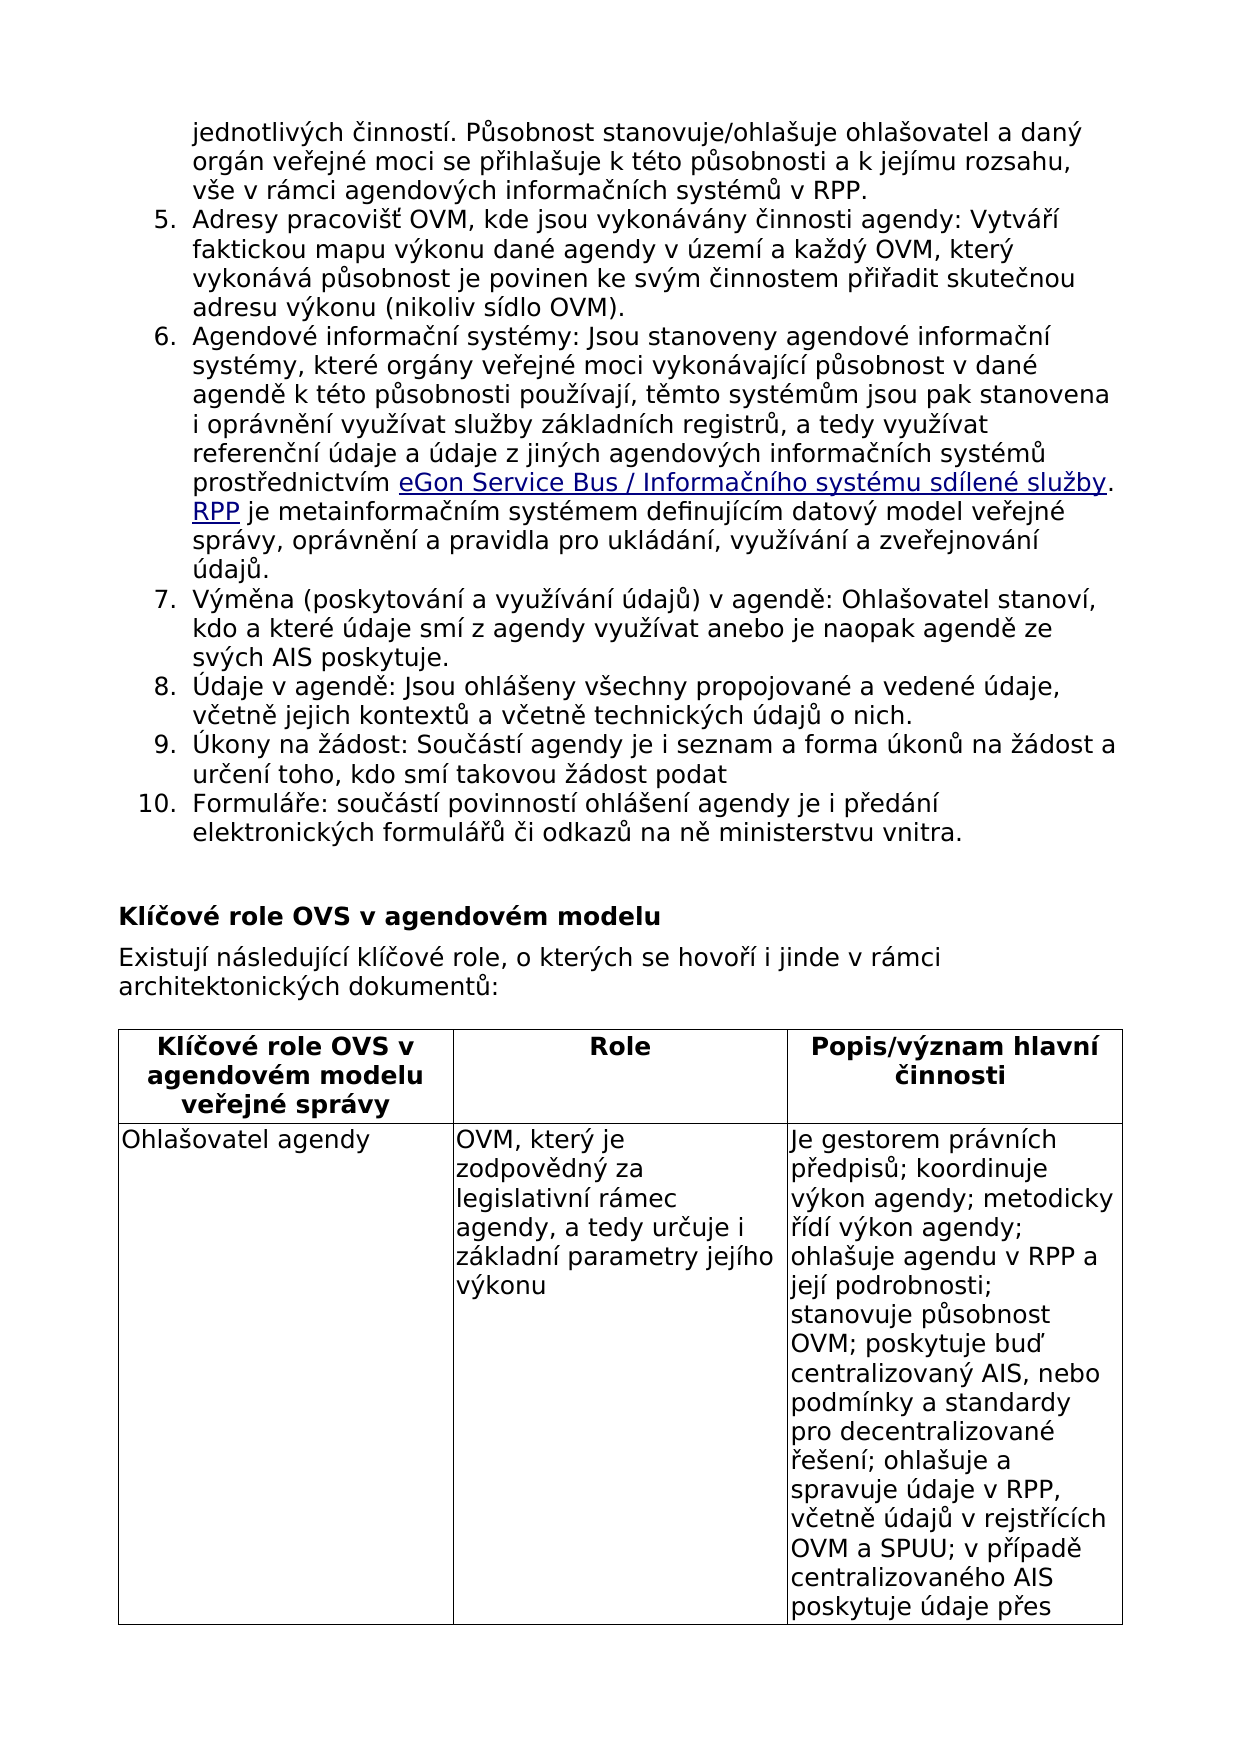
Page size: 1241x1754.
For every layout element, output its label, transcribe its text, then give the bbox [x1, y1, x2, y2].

list Úkony na žádost: Součástí agendy je i seznam a forma úkonů na žádost a určení toho, kdo smí takovou žádost podat [177, 731, 1122, 789]
list Formuláře: součástí povinností ohlášení agendy je i předání elektronických formulářů či odkazů na ně ministerstvu vnitra. [177, 789, 1122, 847]
list Výměna (poskytování a využívání údajů) v agendě: Ohlašovatel stanoví, kdo a které údaje smí z agendy využívat anebo je naopak agendě ze svých AIS poskytuje. [177, 585, 1122, 672]
list Adresy pracovišť OVM, kde jsou vykonávány činnosti agendy: Vytváří faktickou mapu výkonu dané agendy v území a každý OVM, který vykonává působnost je povinen ke svým činnostem přiřadit skutečnou adresu výkonu (nikoliv sídlo OVM). [177, 206, 1122, 322]
subtitle Klíčové role OVS v agendovém modelu [118, 902, 1122, 931]
list jednotlivých činností. Působnost stanovuje/ohlašuje ohlašovatel a daný orgán veřejné moci se přihlašuje k této působnosti a k jejímu rozsahu, vše v rámci agendových informačních systémů v RPP. [177, 118, 1122, 206]
table_header Popis/význam hlavní činnosti [788, 1030, 1122, 1122]
table_header Klíčové role OVS v agendovém modelu veřejné správy [119, 1030, 453, 1122]
list Agendové informační systémy: Jsou stanoveny agendové informační systémy, které orgány veřejné moci vykonávající působnost v dané agendě k této působnosti používají, těmto systémům jsou pak stanovena i oprávnění využívat služby základních registrů, a tedy využívat referenční údaje a údaje z jiných agendových informačních systémů prostřednictvím eGon Service Bus / Informačního systému sdílené služby. RPP je metainformačním systémem definujícím datový model veřejné správy, oprávnění a pravidla pro ukládání, využívání a zveřejnování údajů. [177, 322, 1122, 585]
table_header Role [454, 1030, 787, 1122]
list Údaje v agendě: Jsou ohlášeny všechny propojované a vedené údaje, včetně jejich kontextů a včetně technických údajů o nich. [177, 672, 1122, 731]
table_cell Ohlašovatel agendy [119, 1124, 453, 1624]
text Existují následující klíčové role, o kterých se hovoří i jinde v rámci architektonických dokumentů: [118, 943, 1122, 1002]
table_cell OVM, který je zodpovědný za legislativní rámec agendy, a tedy určuje i základní parametry jejího výkonu [454, 1124, 787, 1624]
table_cell Je gestorem právních předpisů; koordinuje výkon agendy; metodicky řídí výkon agendy; ohlašuje agendu v RPP a její podrobnosti; stanovuje působnost OVM; poskytuje buď centralizovaný AIS, nebo podmínky a standardy pro decentralizované řešení; ohlašuje a spravuje údaje v RPP, včetně údajů v rejstřících OVM a SPUU; v případě centralizovaného AIS poskytuje údaje přes [788, 1124, 1122, 1624]
